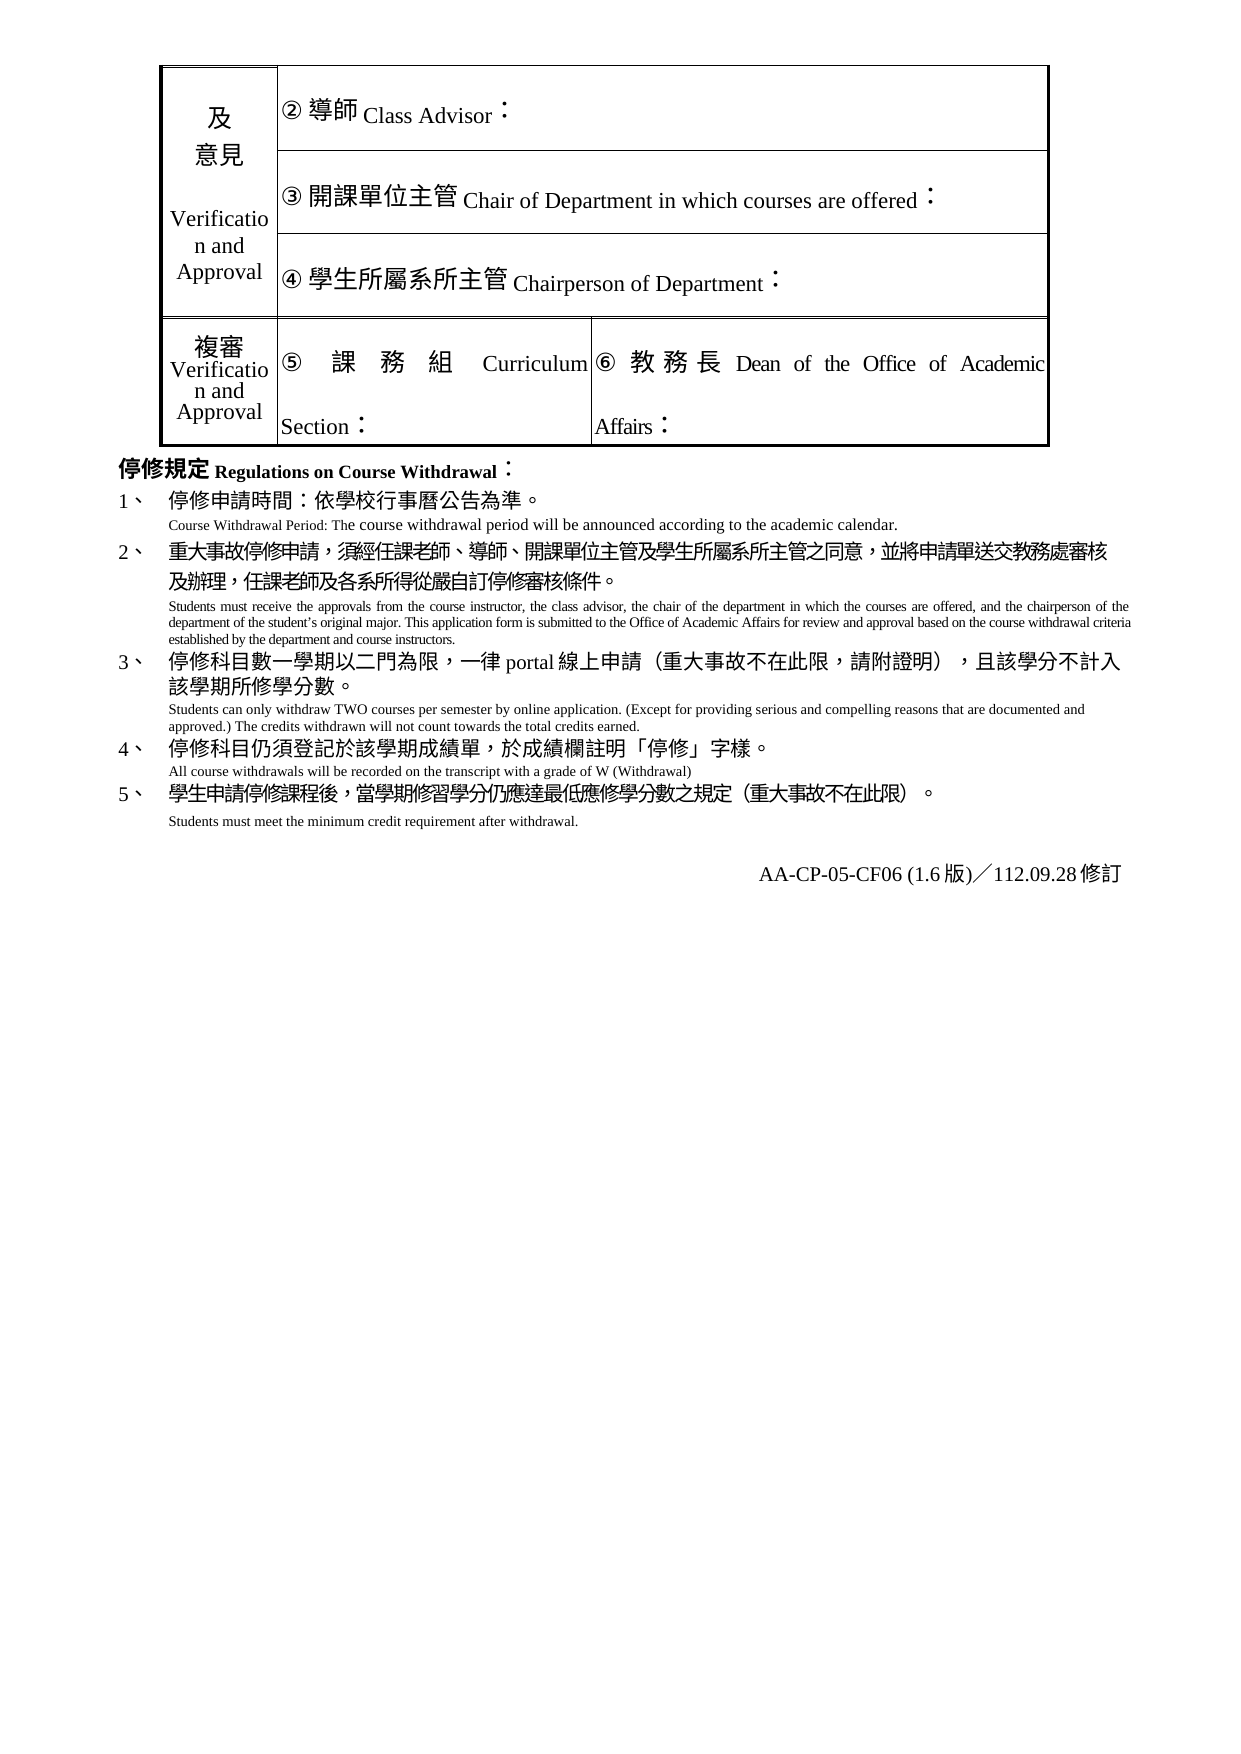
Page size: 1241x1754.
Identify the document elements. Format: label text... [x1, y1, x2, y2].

list 停修科目仍須登記於該學期成績單，於成績欄註明「停修」字樣。 [118, 736, 1122, 761]
table_cell ⑤課務組Curriculum Section： [278, 319, 591, 444]
table_cell ⑥教務長Dean of the Office of Academic Affairs： [592, 319, 1047, 444]
table_cell 及 意見 Verification and Approval [163, 68, 277, 316]
list 重大事故停修申請，須經任課老師、導師、開課單位主管及學生所屬系所主管之同意，並將申請單送交教務處審核及辦理，任課老師及各系所得從嚴自訂停修審核條件。 [118, 535, 1122, 595]
table_cell ③開課單位主管Chair of Department in which courses are offered： [278, 151, 1047, 233]
text Students must meet the minimum credit requirement after withdrawal. [168, 810, 1122, 827]
text 停修規定Regulations on Course Withdrawal： [118, 451, 1122, 484]
table_cell ②導師Class Advisor： [278, 66, 1047, 150]
list 停修申請時間：依學校行事曆公告為準。 [118, 484, 1122, 514]
text Course Withdrawal Period: The course withdrawal period will be announced according to the academic calendar. [168, 514, 1132, 531]
list 學生申請停修課程後，當學期修習學分仍應達最低應修學分數之規定（重大事故不在此限）。 [118, 782, 1122, 807]
text Students can only withdraw TWO courses per semester by online application. (Except for providing serious and compelling reasons that are documented and approved.) The credits withdrawn will not count towards the total credits earned. [168, 699, 1122, 732]
text All course withdrawals will be recorded on the transcript with a grade of W (Withdrawal) [168, 761, 1122, 778]
list 停修科目數一學期以二門為限，一律portal線上申請（重大事故不在此限，請附證明），且該學分不計入該學期所修學分數。 [118, 649, 1122, 699]
text AA-CP-05-CF06 (1.6版)／112.09.28修訂 [118, 831, 1122, 893]
table_cell ④學生所屬系所主管Chairperson of Department： [278, 234, 1047, 316]
text Students must receive the approvals from the course instructor, the class advisor, the chair of the department in which the courses are offered, and the chairperson of the department of the student’s original major. This application form is submitted to the Office of Academic Affairs for review and approval based on the course withdrawal criteria established by the department and course instructors. [168, 595, 1132, 645]
table_cell 複審 Verification and Approval [163, 319, 277, 444]
